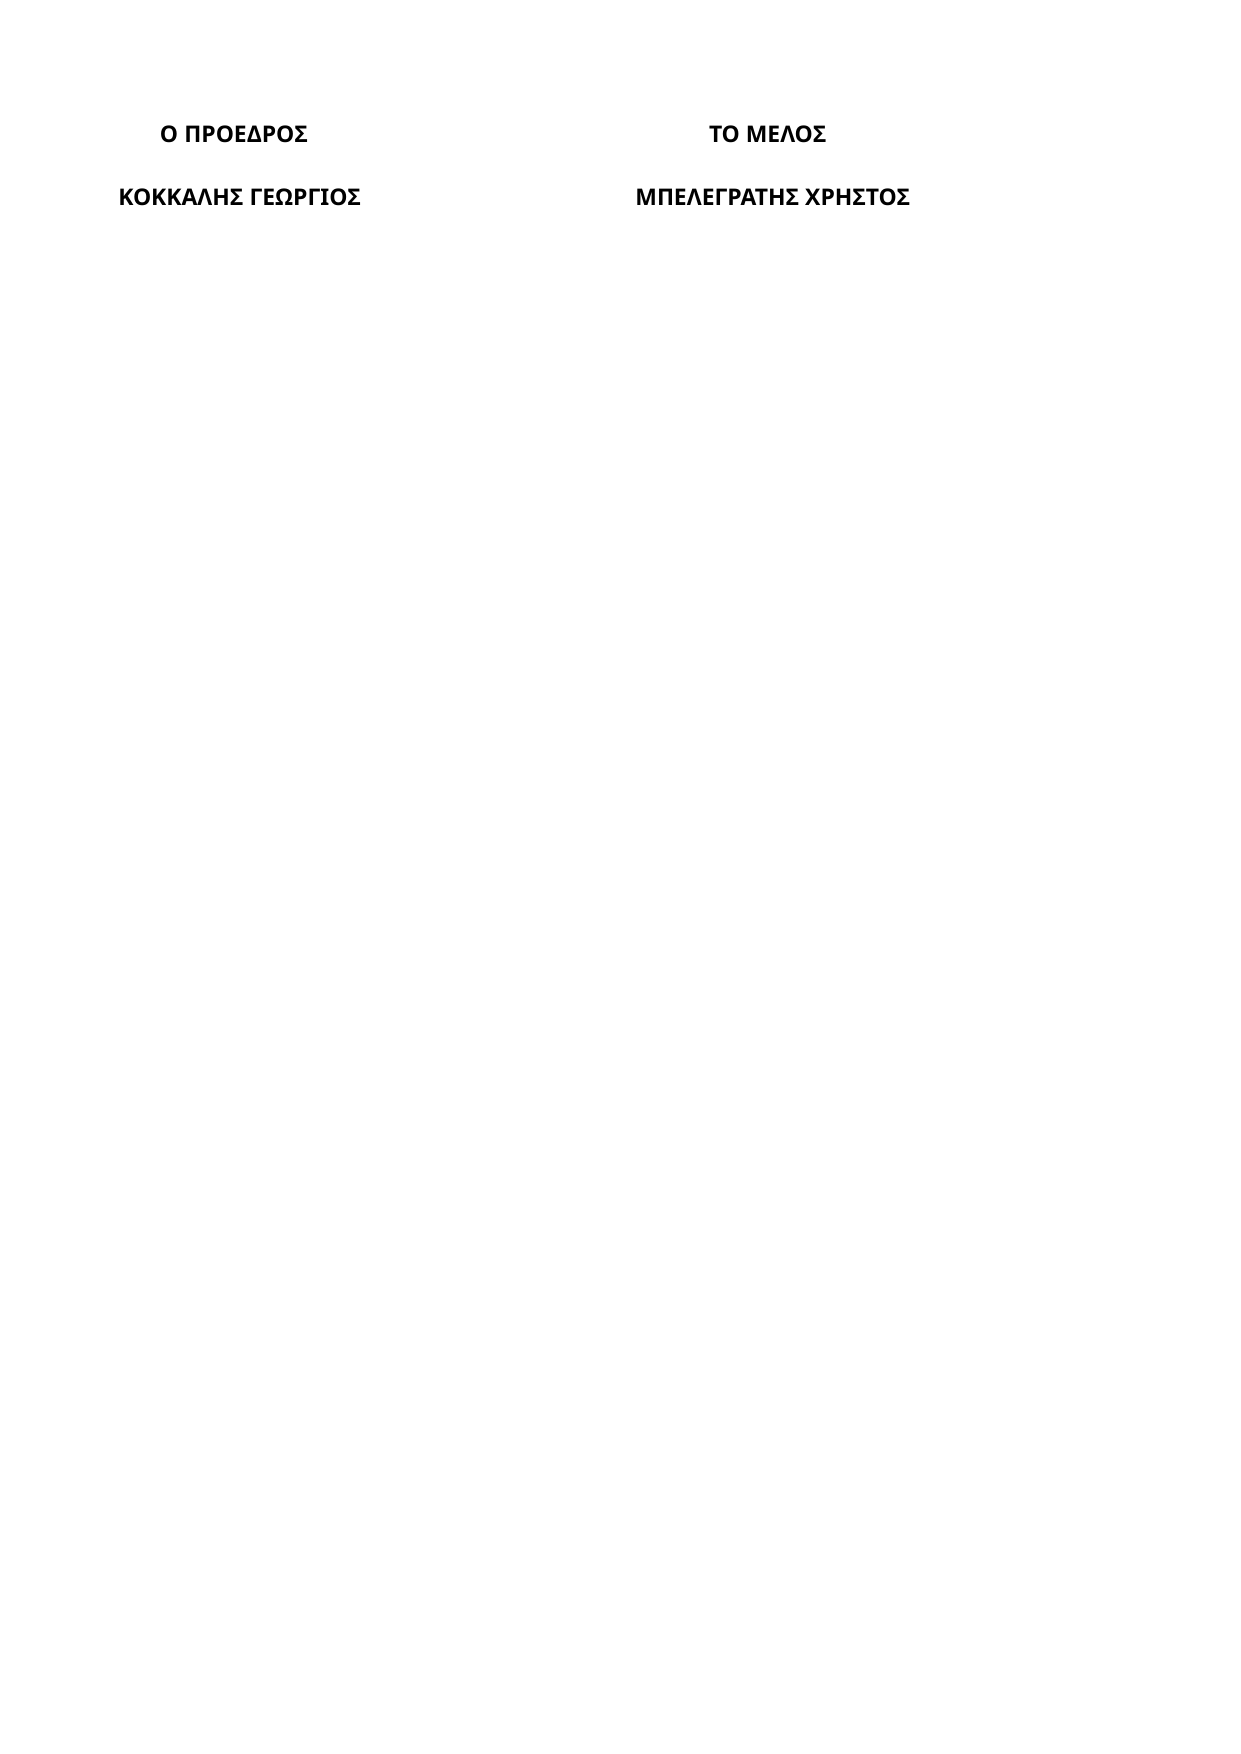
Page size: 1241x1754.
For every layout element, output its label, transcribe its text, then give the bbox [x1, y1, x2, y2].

text ΚΟΚΚΑΛΗΣ ΓΕΩΡΓΙΟΣ ΜΠΕΛΕΓΡΑΤΗΣ ΧΡΗΣΤΟΣ [118, 181, 1122, 212]
text O ΠΡΟΕΔΡΟΣ ΤΟ ΜΕΛΟΣ [118, 118, 1122, 149]
